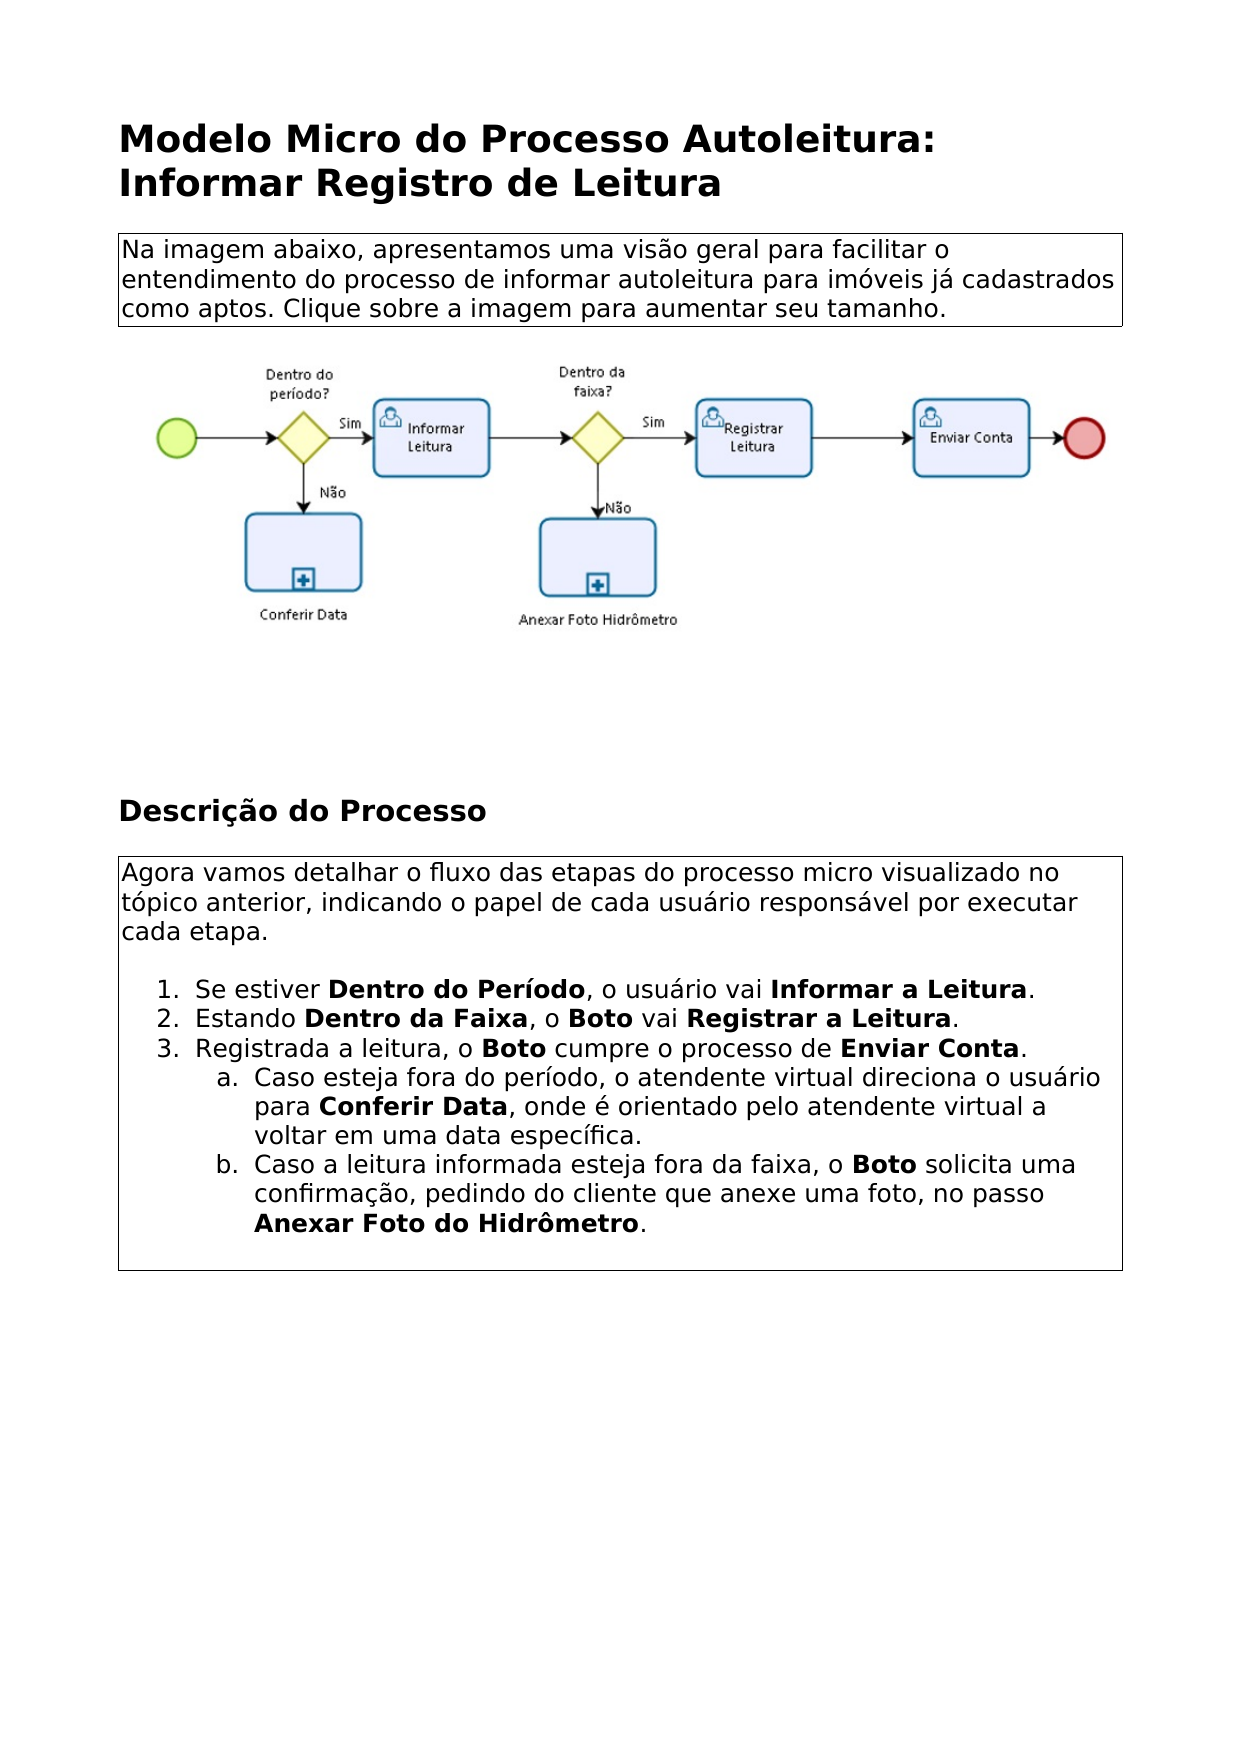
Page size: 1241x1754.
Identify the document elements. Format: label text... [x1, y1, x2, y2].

subtitle Modelo Micro do Processo Autoleitura: Informar Registro de Leitura [118, 118, 1122, 205]
table_header Na imagem abaixo, apresentamos uma visão geral para facilitar o entendimento do processo de informar autoleitura para imóveis já cadastrados como aptos. Clique sobre a imagem para aumentar seu tamanho. [119, 234, 1122, 326]
subtitle Descrição do Processo [118, 794, 1122, 828]
table_header Agora vamos detalhar o fluxo das etapas do processo micro visualizado no tópico anterior, indicando o papel de cada usuário responsável por executar cada etapa. Se estiver Dentro do Período, o usuário vai Informar a Leitura. Estando Dentro da Faixa, o Boto vai Registrar a Leitura. Registrada a leitura, o Boto cumpre o processo de Enviar Conta. Caso esteja fora do período, o atendente virtual direciona o usuário para Conferir Data, onde é orientado pelo atendente virtual a voltar em uma data específica. Caso a leitura informada esteja fora da faixa, o Boto solicita uma confirmação, pedindo do cliente que anexe uma foto, no passo Anexar Foto do Hidrômetro. [119, 857, 1122, 1270]
picture [118, 341, 1123, 657]
